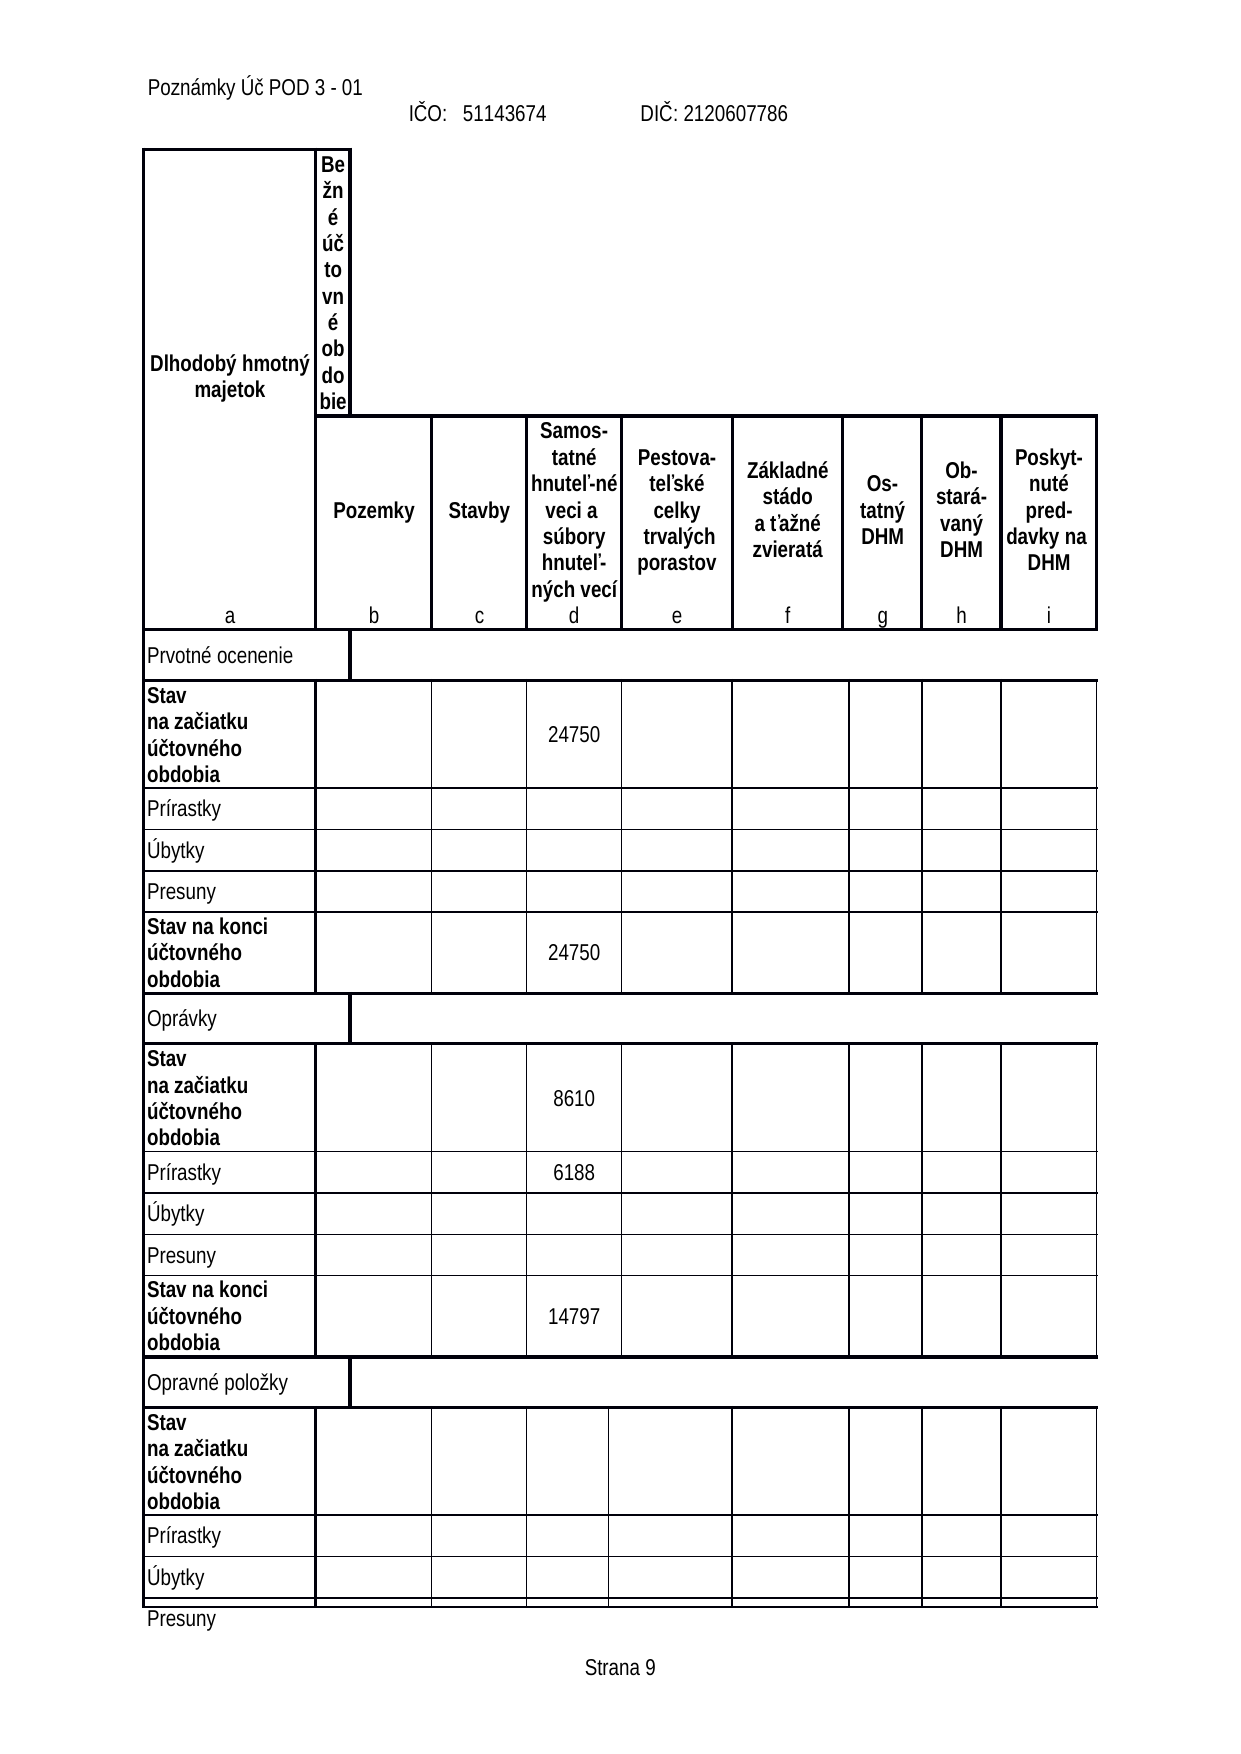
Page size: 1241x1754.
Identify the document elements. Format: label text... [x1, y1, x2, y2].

table_cell 8610 [527, 1045, 621, 1151]
table_cell [733, 1516, 848, 1556]
table_cell Stavby [433, 418, 525, 602]
table_cell [850, 789, 921, 828]
table_cell [432, 913, 526, 992]
table_cell [317, 1409, 431, 1514]
table_cell [850, 1276, 921, 1355]
table_cell [317, 830, 431, 870]
table_cell Presuny [145, 1599, 314, 1606]
table_cell Stav na konci účtovného obdobia [145, 913, 314, 992]
table_cell [317, 1152, 431, 1192]
table_cell [850, 1152, 921, 1192]
table_cell [733, 913, 848, 992]
table_cell [317, 1194, 431, 1233]
table_cell [1002, 1235, 1096, 1275]
table_cell [1002, 1409, 1096, 1514]
table_cell Stav na začiatku účtovného obdobia [145, 1409, 314, 1514]
table_cell Prvotné ocenenie [145, 631, 348, 679]
table_cell Pestova-teľské celky trvalých porastov [623, 418, 731, 602]
table_cell [733, 1045, 848, 1151]
table_cell [1002, 1152, 1096, 1192]
table_cell [1002, 789, 1096, 828]
table_cell [317, 872, 431, 911]
table_cell [622, 830, 731, 870]
table_cell Oprávky [145, 995, 348, 1042]
table_cell [923, 1557, 1000, 1597]
table_cell [923, 1152, 1000, 1192]
table_cell [923, 1409, 1000, 1514]
table_cell [1002, 1194, 1096, 1233]
table_cell [432, 1599, 526, 1606]
table_cell Stav na začiatku účtovného obdobia [145, 682, 314, 787]
table_cell Samos-tatné hnuteľ-né veci a súbory hnuteľ-ných vecí [528, 418, 620, 602]
table_cell [1002, 1276, 1096, 1355]
table_cell [317, 789, 431, 828]
table_cell [733, 1194, 848, 1233]
table_cell [317, 1276, 431, 1355]
table_cell [432, 1152, 526, 1192]
table_cell [317, 913, 431, 992]
table_cell [622, 1194, 731, 1233]
table_cell [923, 830, 1000, 870]
table_cell [432, 872, 526, 911]
table_cell Úbytky [145, 1557, 314, 1597]
table_cell [432, 1516, 526, 1556]
table_cell i [1003, 602, 1095, 628]
table_cell a [145, 602, 314, 628]
table_cell [923, 789, 1000, 828]
table_cell Opravné položky [145, 1359, 348, 1406]
table_cell b [317, 602, 430, 628]
table_cell [432, 1409, 526, 1514]
table_cell [733, 830, 848, 870]
table_cell [850, 872, 921, 911]
table_cell [622, 872, 731, 911]
table_cell Stav na začiatku účtovného obdobia [145, 1045, 314, 1151]
table_cell [622, 789, 731, 828]
table_cell [1002, 1045, 1096, 1151]
table_cell [527, 1409, 608, 1514]
table_cell [432, 1045, 526, 1151]
table_cell [923, 682, 1000, 787]
table_cell [432, 789, 526, 828]
table_cell [622, 1235, 731, 1275]
table_cell [923, 1276, 1000, 1355]
table_cell g [844, 602, 920, 628]
table_cell [1002, 913, 1096, 992]
table_cell [317, 1045, 431, 1151]
table_cell [609, 1599, 731, 1606]
table_cell Os-tatný DHM [844, 418, 920, 602]
table_cell [850, 682, 921, 787]
table_cell [432, 682, 526, 787]
table_cell [527, 789, 621, 828]
table_cell Presuny [145, 1235, 314, 1275]
table_cell Stav na konci účtovného obdobia [145, 1276, 314, 1355]
table_cell [609, 1409, 731, 1514]
table_cell [527, 1194, 621, 1233]
table_cell [432, 830, 526, 870]
table_cell [923, 1045, 1000, 1151]
table_cell 24750 [527, 913, 621, 992]
table_cell [609, 1557, 731, 1597]
table_cell Pozemky [317, 418, 430, 602]
table_cell [733, 1276, 848, 1355]
table_cell [850, 1235, 921, 1275]
table_cell [622, 1276, 731, 1355]
table_cell [622, 913, 731, 992]
table_cell [923, 1599, 1000, 1606]
table_cell Úbytky [145, 830, 314, 870]
table_cell [923, 1516, 1000, 1556]
table_cell d [528, 602, 620, 628]
table_cell [432, 1276, 526, 1355]
table_cell [527, 830, 621, 870]
table_cell [923, 913, 1000, 992]
table_cell [527, 1599, 608, 1606]
table_cell Úbytky [145, 1194, 314, 1233]
table_cell [432, 1557, 526, 1597]
table_cell [527, 1235, 621, 1275]
table_cell [850, 1194, 921, 1233]
table_cell [317, 1557, 431, 1597]
table_cell [1002, 682, 1096, 787]
table_header Bežné účtovné obdobie [317, 151, 348, 414]
table_cell h [923, 602, 999, 628]
table_cell [527, 872, 621, 911]
table_cell [850, 1409, 921, 1514]
table_cell [609, 1516, 731, 1556]
table_cell [622, 1152, 731, 1192]
table_cell [733, 789, 848, 828]
table_cell [733, 1409, 848, 1514]
table_cell [317, 1235, 431, 1275]
table_cell [317, 1516, 431, 1556]
table_cell Základné stádo a ťažné zvieratá [734, 418, 841, 602]
table_cell e [623, 602, 731, 628]
table_cell [622, 682, 731, 787]
table_cell [432, 1194, 526, 1233]
table_cell 24750 [527, 682, 621, 787]
table_cell [1002, 1557, 1096, 1597]
table_cell Prírastky [145, 1152, 314, 1192]
table_cell [1002, 1599, 1096, 1606]
table_cell [850, 830, 921, 870]
table_cell Ob-stará-vaný DHM [923, 418, 999, 602]
table_cell [923, 872, 1000, 911]
table_cell [733, 1152, 848, 1192]
table_cell [432, 1235, 526, 1275]
table_cell [733, 1599, 848, 1606]
table_cell [923, 1194, 1000, 1233]
table_cell [622, 1045, 731, 1151]
table_cell [1002, 1516, 1096, 1556]
table_cell Prírastky [145, 789, 314, 828]
table_cell [317, 682, 431, 787]
table_cell [850, 913, 921, 992]
table_cell [733, 872, 848, 911]
table_cell [850, 1516, 921, 1556]
table_cell [1002, 872, 1096, 911]
table_cell Poskyt-nuté pred-davky na DHM [1003, 418, 1095, 602]
table_cell [527, 1516, 608, 1556]
table_cell 6188 [527, 1152, 621, 1192]
table_cell [317, 1599, 431, 1606]
table_cell [1002, 830, 1096, 870]
table_cell [850, 1557, 921, 1597]
table_cell [850, 1045, 921, 1151]
table_cell c [433, 602, 525, 628]
table_header Dlhodobý hmotný majetok [145, 151, 314, 602]
table_cell [733, 1557, 848, 1597]
table_cell f [734, 602, 841, 628]
table_cell 14797 [527, 1276, 621, 1355]
table_cell [923, 1235, 1000, 1275]
table_cell [527, 1557, 608, 1597]
table_cell Presuny [145, 872, 314, 911]
table_cell [733, 1235, 848, 1275]
table_cell Prírastky [145, 1516, 314, 1556]
table_cell [733, 682, 848, 787]
table_cell [850, 1599, 921, 1606]
